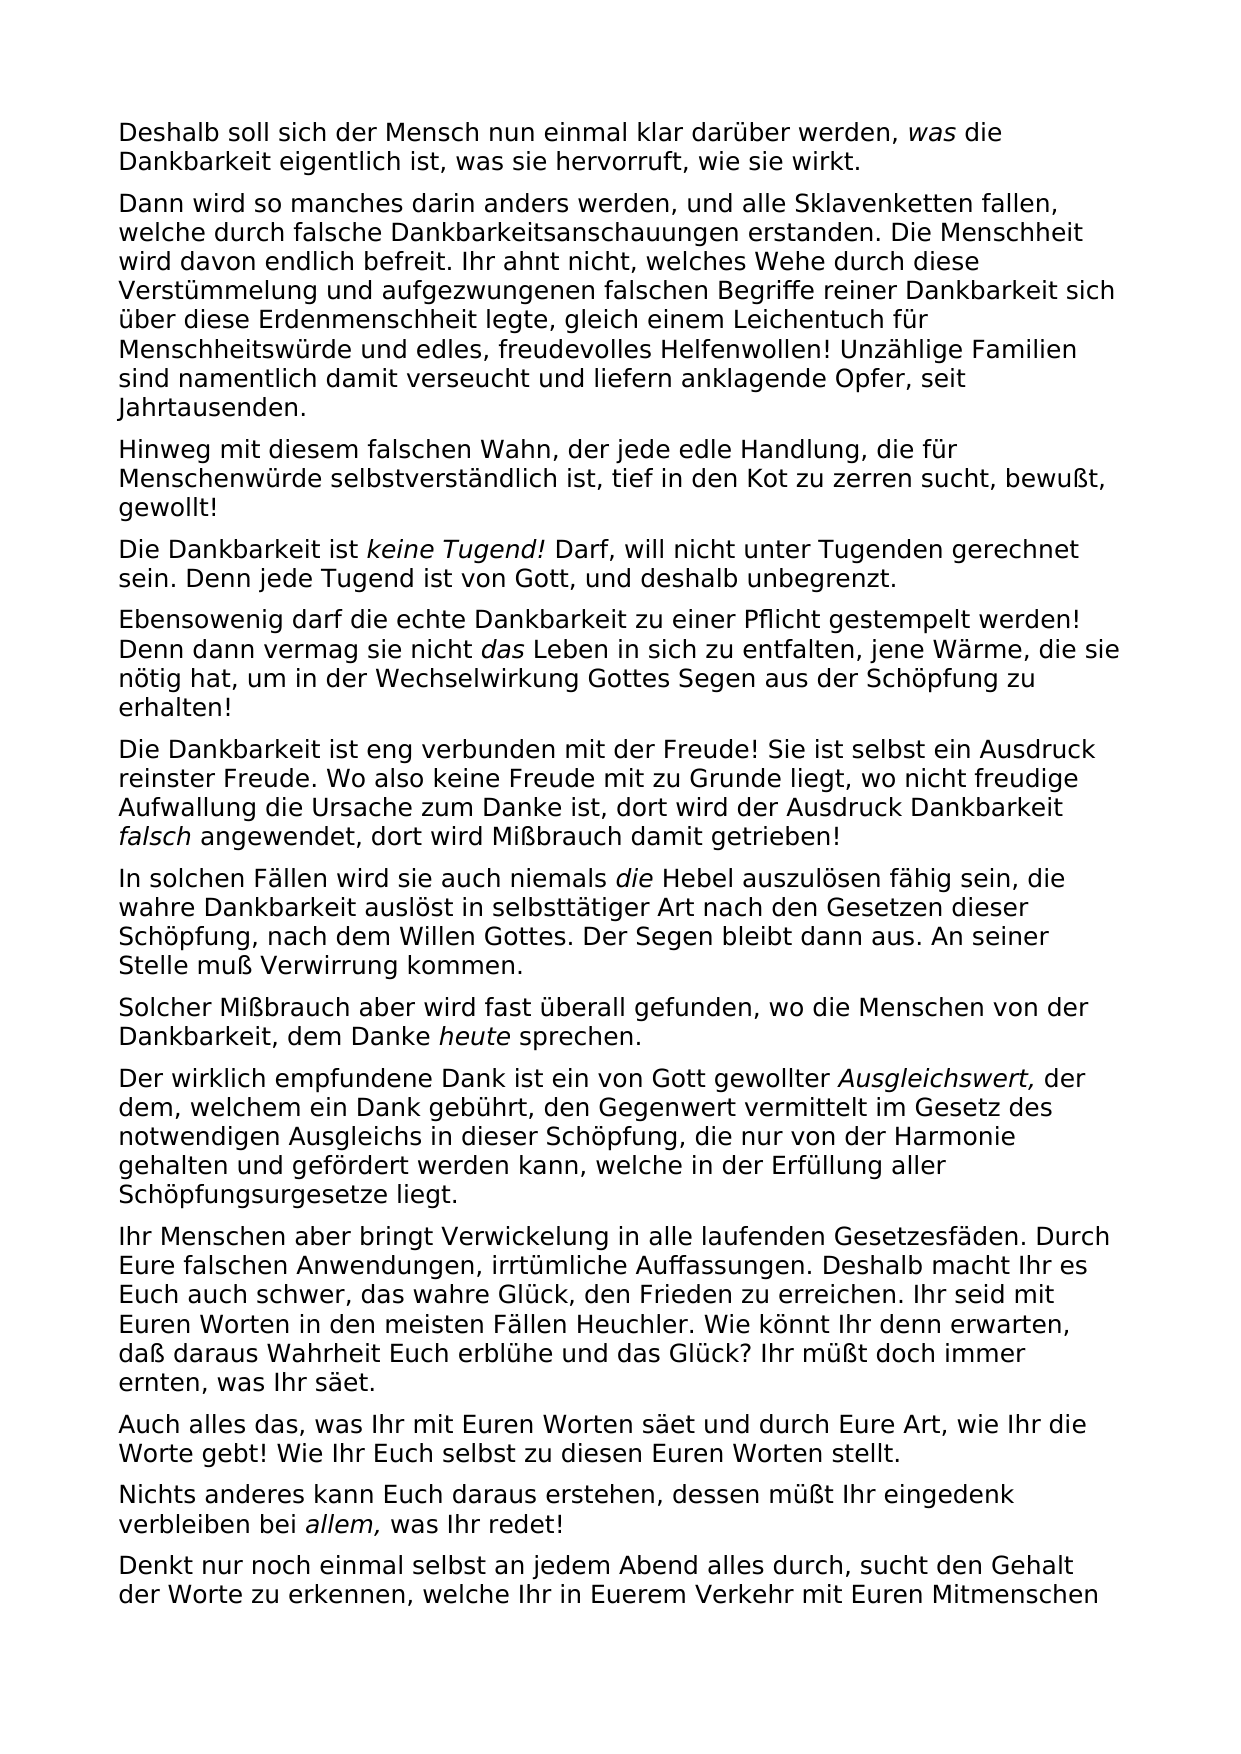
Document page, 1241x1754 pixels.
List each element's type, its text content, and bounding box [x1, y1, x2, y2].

text Die Dankbarkeit ist eng verbunden mit der Freude! Sie ist selbst ein Ausdruck reinster Freude. Wo also keine Freude mit zu Grunde liegt, wo nicht freudige Aufwallung die Ursache zum Danke ist, dort wird der Ausdruck Dankbarkeit falsch angewendet, dort wird Mißbrauch damit getrieben! [118, 735, 1122, 851]
text Deshalb soll sich der Mensch nun einmal klar darüber werden, was die Dankbarkeit eigentlich ist, was sie hervorruft, wie sie wirkt. [118, 118, 1122, 176]
text Denkt nur noch einmal selbst an jedem Abend alles durch, sucht den Gehalt der Worte zu erkennen, welche Ihr in Euerem Verkehr mit Euren Mitmenschen [118, 1551, 1122, 1610]
text Dann wird so manches darin anders werden, und alle Sklavenketten fallen, welche durch falsche Dankbarkeitsanschauungen erstanden. Die Menschheit wird davon endlich befreit. Ihr ahnt nicht, welches Wehe durch diese Verstümmelung und aufgezwungenen falschen Begriffe reiner Dankbarkeit sich über diese Erdenmenschheit legte, gleich einem Leichentuch für Menschheitswürde und edles, freudevolles Helfenwollen! Unzählige Familien sind namentlich damit verseucht und liefern anklagende Opfer, seit Jahrtausenden. [118, 189, 1122, 422]
text Auch alles das, was Ihr mit Euren Worten säet und durch Eure Art, wie Ihr die Worte gebt! Wie Ihr Euch selbst zu diesen Euren Worten stellt. [118, 1410, 1122, 1468]
text Der wirklich empfundene Dank ist ein von Gott gewollter Ausgleichswert, der dem, welchem ein Dank gebührt, den Gegenwert vermittelt im Gesetz des notwendigen Ausgleichs in dieser Schöpfung, die nur von der Harmonie gehalten und gefördert werden kann, welche in der Erfüllung aller Schöpfungsurgesetze liegt. [118, 1064, 1122, 1210]
text In solchen Fällen wird sie auch niemals die Hebel auszulösen fähig sein, die wahre Dankbarkeit auslöst in selbsttätiger Art nach den Gesetzen dieser Schöpfung, nach dem Willen Gottes. Der Segen bleibt dann aus. An seiner Stelle muß Verwirrung kommen. [118, 864, 1122, 981]
text Hinweg mit diesem falschen Wahn, der jede edle Handlung, die für Menschenwürde selbstverständlich ist, tief in den Kot zu zerren sucht, bewußt, gewollt! [118, 435, 1122, 522]
text Ihr Menschen aber bringt Verwickelung in alle laufenden Gesetzesfäden. Durch Eure falschen Anwendungen, irrtümliche Auffassungen. Deshalb macht Ihr es Euch auch schwer, das wahre Glück, den Frieden zu erreichen. Ihr seid mit Euren Worten in den meisten Fällen Heuchler. Wie könnt Ihr denn erwarten, daß daraus Wahrheit Euch erblühe und das Glück? Ihr müßt doch immer ernten, was Ihr säet. [118, 1222, 1122, 1397]
text Die Dankbarkeit ist keine Tugend! Darf, will nicht unter Tugenden gerechnet sein. Denn jede Tugend ist von Gott, und deshalb unbegrenzt. [118, 535, 1122, 593]
text Ebensowenig darf die echte Dankbarkeit zu einer Pflicht gestempelt werden! Denn dann vermag sie nicht das Leben in sich zu entfalten, jene Wärme, die sie nötig hat, um in der Wechselwirkung Gottes Segen aus der Schöpfung zu erhalten! [118, 606, 1122, 722]
text Solcher Mißbrauch aber wird fast überall gefunden, wo die Menschen von der Dankbarkeit, dem Danke heute sprechen. [118, 993, 1122, 1051]
text Nichts anderes kann Euch daraus erstehen, dessen müßt Ihr eingedenk verbleiben bei allem, was Ihr redet! [118, 1481, 1122, 1539]
